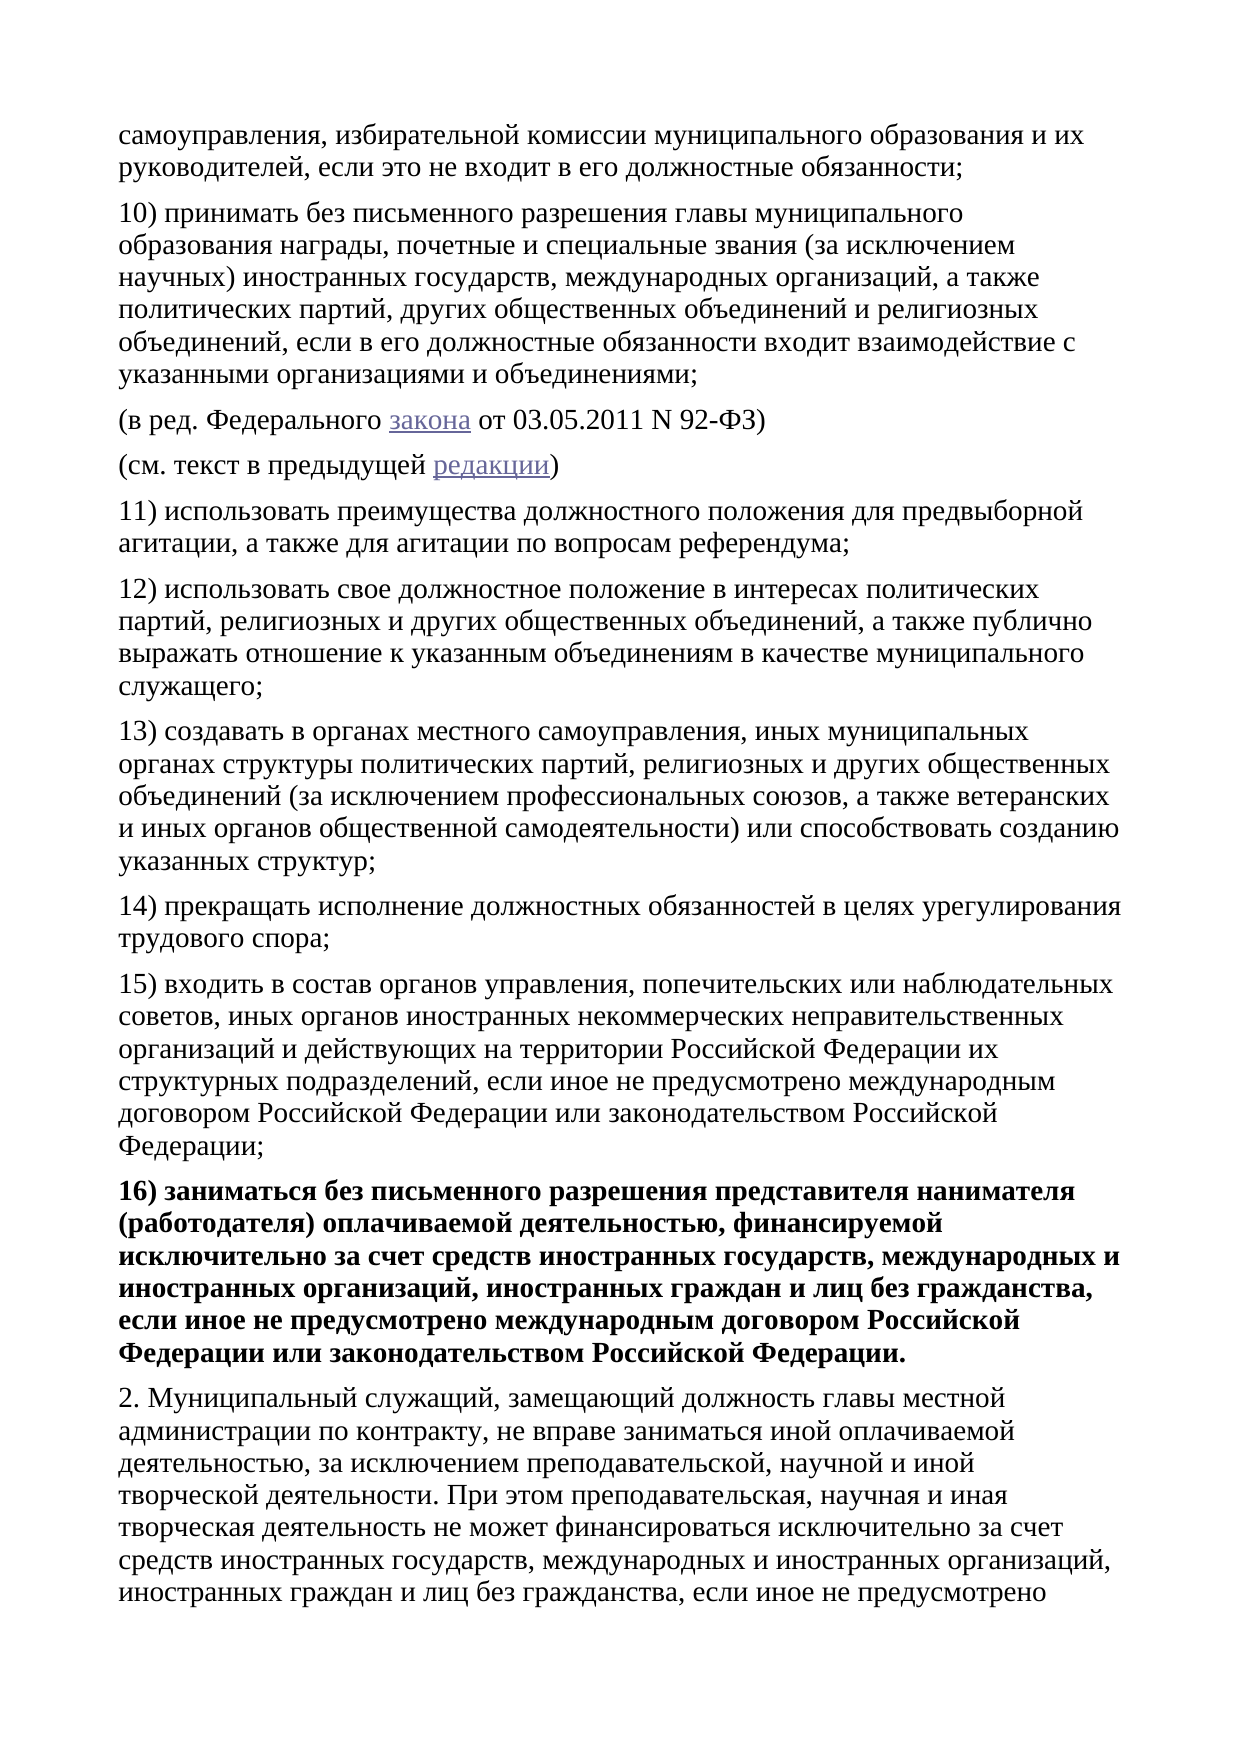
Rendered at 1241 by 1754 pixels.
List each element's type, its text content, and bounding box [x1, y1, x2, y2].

text 13) создавать в органах местного самоуправления, иных муниципальных органах структуры политических партий, религиозных и других общественных объединений (за исключением профессиональных союзов, а также ветеранских и иных органов общественной самодеятельности) или способствовать созданию указанных структур; [118, 715, 1122, 876]
text 16) заниматься без письменного разрешения представителя нанимателя (работодателя) оплачиваемой деятельностью, финансируемой исключительно за счет средств иностранных государств, международных и иностранных организаций, иностранных граждан и лиц без гражданства, если иное не предусмотрено международным договором Российской Федерации или законодательством Российской Федерации. [118, 1174, 1122, 1368]
text 11) использовать преимущества должностного положения для предвыборной агитации, а также для агитации по вопросам референдума; [118, 494, 1122, 559]
text 10) принимать без письменного разрешения главы муниципального образования награды, почетные и специальные звания (за исключением научных) иностранных государств, международных организаций, а также политических партий, других общественных объединений и религиозных объединений, если в его должностные обязанности входит взаимодействие с указанными организациями и объединениями; [118, 196, 1122, 390]
text 2. Муниципальный служащий, замещающий должность главы местной администрации по контракту, не вправе заниматься иной оплачиваемой деятельностью, за исключением преподавательской, научной и иной творческой деятельности. При этом преподавательская, научная и иная творческая деятельность не может финансироваться исключительно за счет средств иностранных государств, международных и иностранных организаций, иностранных граждан и лиц без гражданства, если иное не предусмотрено [118, 1382, 1122, 1608]
text 14) прекращать исполнение должностных обязанностей в целях урегулирования трудового спора; [118, 889, 1122, 954]
text 15) входить в состав органов управления, попечительских или наблюдательных советов, иных органов иностранных некоммерческих неправительственных организаций и действующих на территории Российской Федерации их структурных подразделений, если иное не предусмотрено международным договором Российской Федерации или законодательством Российской Федерации; [118, 967, 1122, 1161]
text 12) использовать свое должностное положение в интересах политических партий, религиозных и других общественных объединений, а также публично выражать отношение к указанным объединениям в качестве муниципального служащего; [118, 572, 1122, 701]
text самоуправления, избирательной комиссии муниципального образования и их руководителей, если это не входит в его должностные обязанности; [118, 118, 1122, 183]
text (в ред. Федерального закона от 03.05.2011 N 92-ФЗ) [118, 403, 1122, 435]
text (см. текст в предыдущей редакции) [118, 449, 1122, 481]
